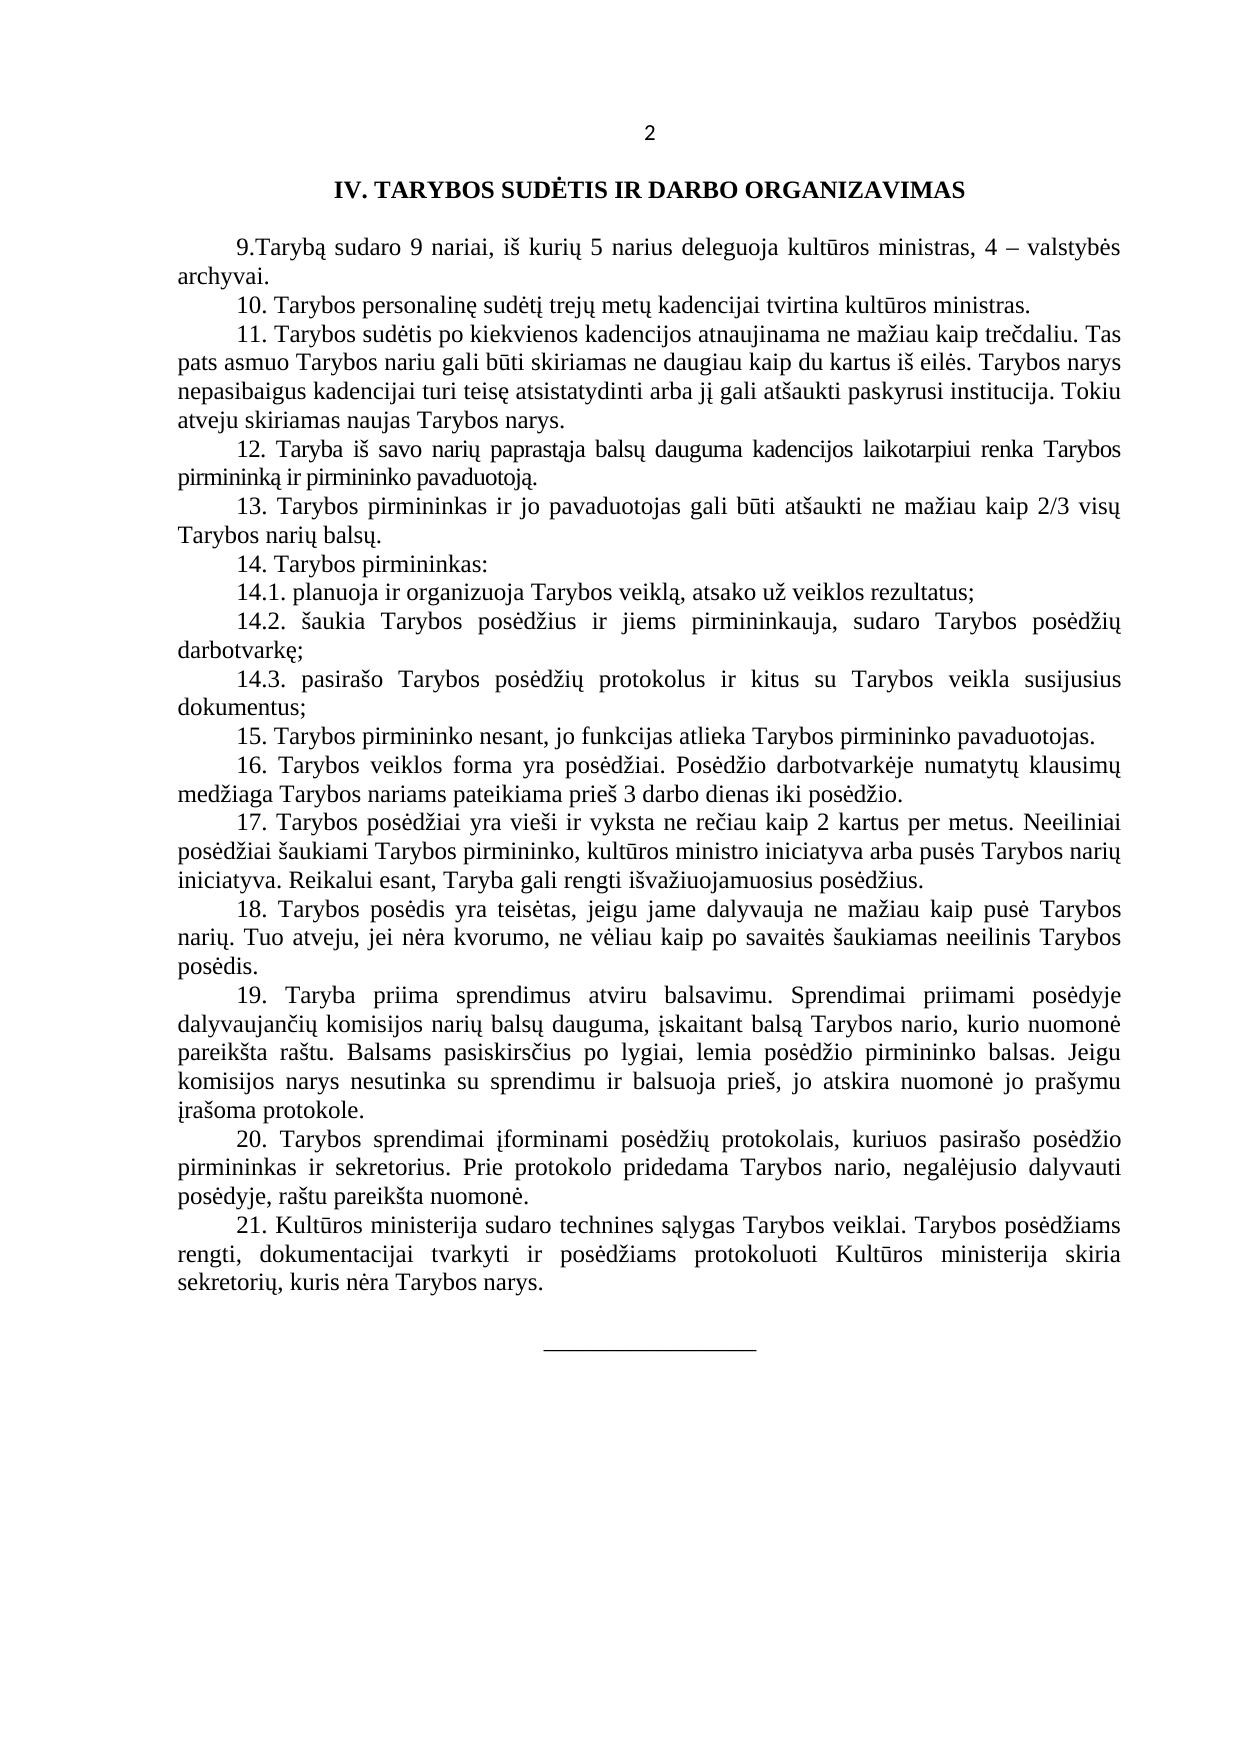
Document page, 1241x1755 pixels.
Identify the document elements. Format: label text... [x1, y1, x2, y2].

text 10. Tarybos personalinę sudėtį trejų metų kadencijai tvirtina kultūros ministras. [177, 290, 1122, 319]
text _________________ [177, 1325, 1122, 1354]
text IV. TARYBOS SUDĖTIS IR DARBO ORGANIZAVIMAS [177, 175, 1122, 204]
text 21. Kultūros ministerija sudaro technines sąlygas Tarybos veiklai. Tarybos posėdžiams rengti, dokumentacijai tvarkyti ir posėdžiams protokoluoti Kultūros ministerija skiria sekretorių, kuris nėra Tarybos narys. [177, 1210, 1122, 1296]
text 17. Tarybos posėdžiai yra vieši ir vyksta ne rečiau kaip 2 kartus per metus. Neeiliniai posėdžiai šaukiami Tarybos pirmininko, kultūros ministro iniciatyva arba pusės Tarybos narių iniciatyva. Reikalui esant, Taryba gali rengti išvažiuojamuosius posėdžius. [177, 807, 1122, 894]
text 14.1. planuoja ir organizuoja Tarybos veiklą, atsako už veiklos rezultatus; [177, 577, 1122, 606]
text 19. Taryba priima sprendimus atviru balsavimu. Sprendimai priimami posėdyje dalyvaujančių komisijos narių balsų dauguma, įskaitant balsą Tarybos nario, kurio nuomonė pareikšta raštu. Balsams pasiskirsčius po lygiai, lemia posėdžio pirmininko balsas. Jeigu komisijos narys nesutinka su sprendimu ir balsuoja prieš, jo atskira nuomonė jo prašymu įrašoma protokole. [177, 980, 1122, 1124]
text 20. Tarybos sprendimai įforminami posėdžių protokolais, kuriuos pasirašo posėdžio pirmininkas ir sekretorius. Prie protokolo pridedama Tarybos nario, negalėjusio dalyvauti posėdyje, raštu pareikšta nuomonė. [177, 1124, 1122, 1210]
text 9.Tarybą sudaro 9 nariai, iš kurių 5 narius deleguoja kultūros ministras, 4 – valstybės archyvai. [177, 232, 1122, 290]
text 16. Tarybos veiklos forma yra posėdžiai. Posėdžio darbotvarkėje numatytų klausimų medžiaga Tarybos nariams pateikiama prieš 3 darbo dienas iki posėdžio. [177, 750, 1122, 807]
text 12. Taryba iš savo narių paprastąja balsų dauguma kadencijos laikotarpiui renka Tarybos pirmininką ir pirmininko pavaduotoją. [177, 434, 1122, 491]
text 14.3. pasirašo Tarybos posėdžių protokolus ir kitus su Tarybos veikla susijusius dokumentus; [177, 664, 1122, 721]
text 15. Tarybos pirmininko nesant, jo funkcijas atlieka Tarybos pirmininko pavaduotojas. [177, 721, 1122, 750]
text 11. Tarybos sudėtis po kiekvienos kadencijos atnaujinama ne mažiau kaip trečdaliu. Tas pats asmuo Tarybos nariu gali būti skiriamas ne daugiau kaip du kartus iš eilės. Tarybos narys nepasibaigus kadencijai turi teisę atsistatydinti arba jį gali atšaukti paskyrusi institucija. Tokiu atveju skiriamas naujas Tarybos narys. [177, 319, 1122, 434]
text 18. Tarybos posėdis yra teisėtas, jeigu jame dalyvauja ne mažiau kaip pusė Tarybos narių. Tuo atveju, jei nėra kvorumo, ne vėliau kaip po savaitės šaukiamas neeilinis Tarybos posėdis. [177, 894, 1122, 980]
text 14.2. šaukia Tarybos posėdžius ir jiems pirmininkauja, sudaro Tarybos posėdžių darbotvarkę; [177, 606, 1122, 664]
text 13. Tarybos pirmininkas ir jo pavaduotojas gali būti atšaukti ne mažiau kaip 2/3 visų Tarybos narių balsų. [177, 491, 1122, 549]
text 14. Tarybos pirmininkas: [177, 549, 1122, 577]
